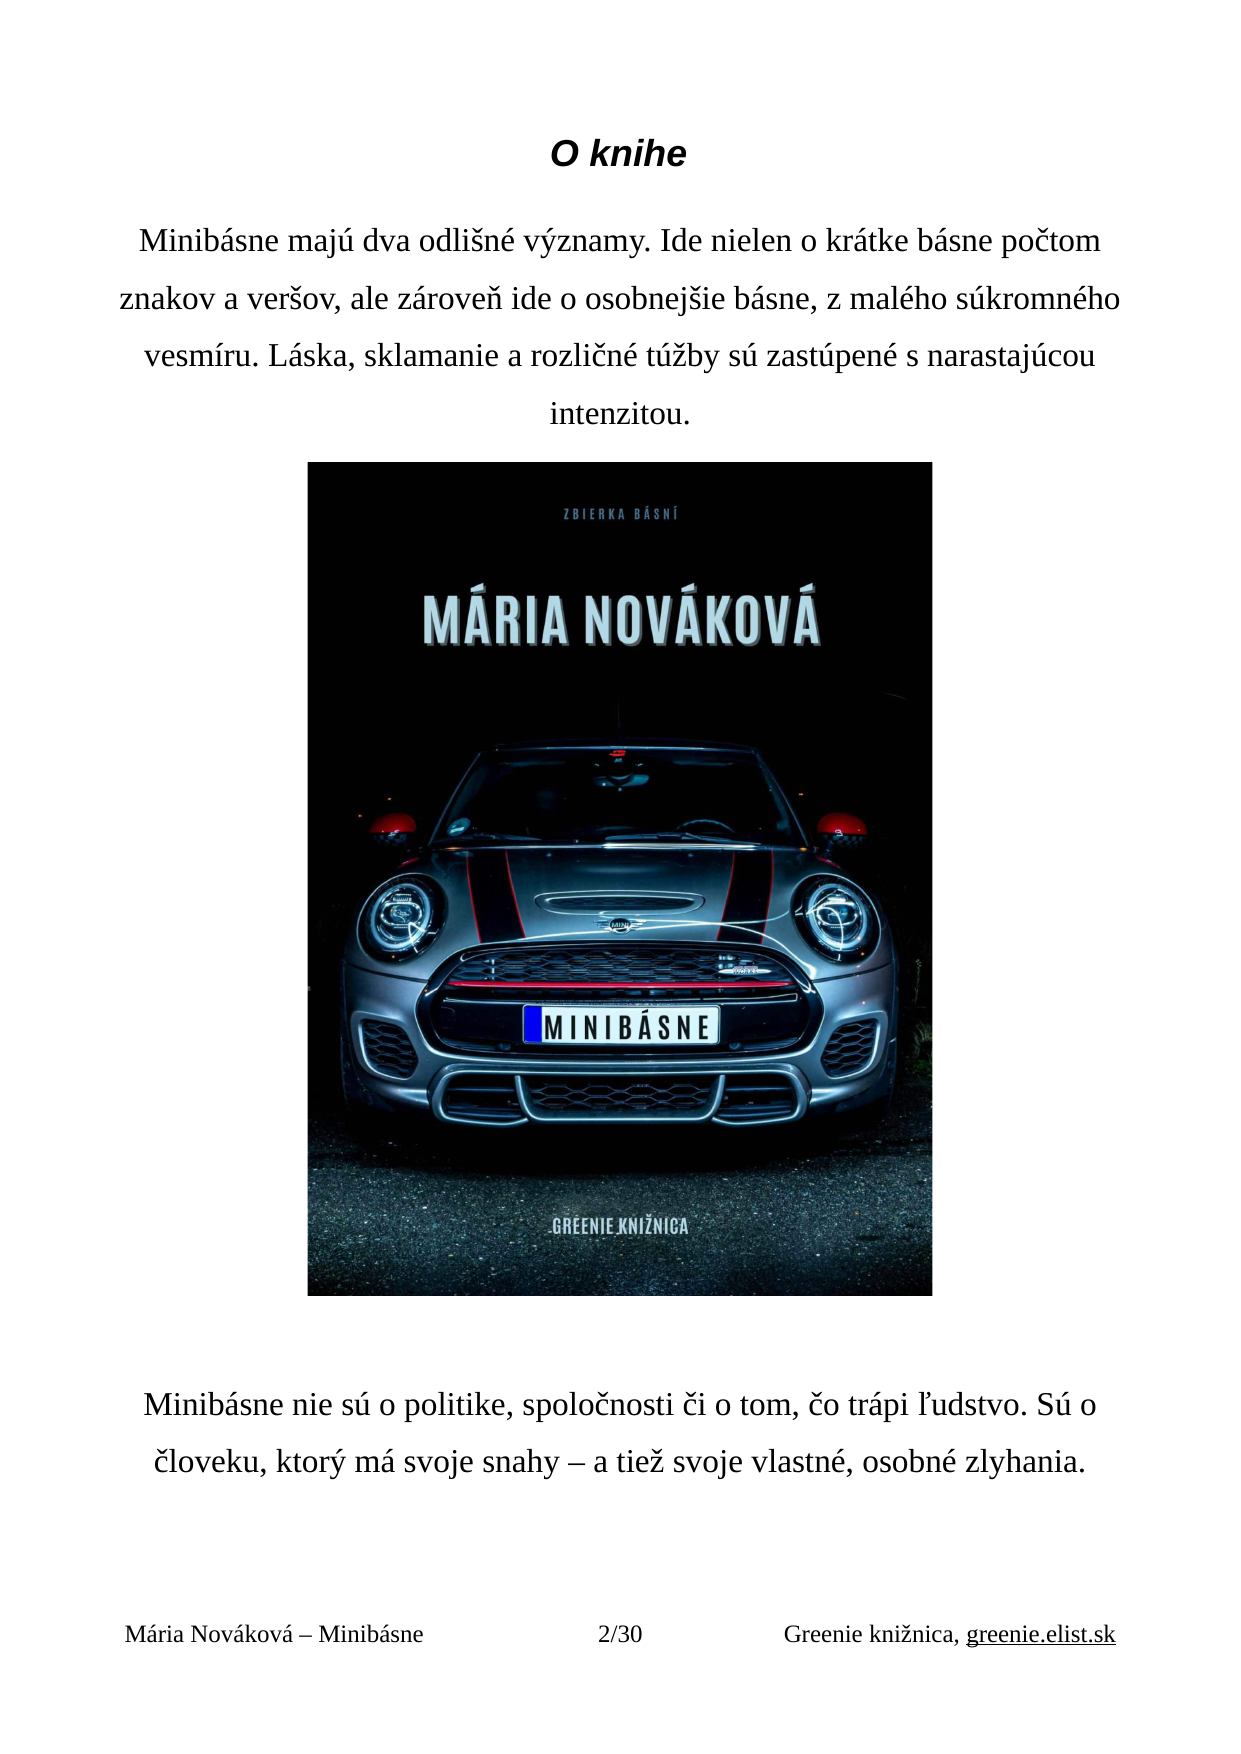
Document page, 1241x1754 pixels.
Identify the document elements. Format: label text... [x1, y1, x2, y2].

text Minibásne nie sú o politike, spoločnosti či o tom, čo trápi ľudstvo. Sú o človeku, ktorý má svoje snahy – a tiež svoje vlastné, osobné zlyhania. [106, 1384, 1134, 1480]
picture [307, 462, 933, 1296]
text Minibásne majú dva odlišné významy. Ide nielen o krátke básne počtom znakov a veršov, ale zároveň ide o osobnejšie básne, z malého súkromného vesmíru. Láska, sklamanie a rozličné túžby sú zastúpené s narastajúcou intenzitou. [106, 221, 1134, 431]
subtitle O knihe [106, 131, 1134, 174]
